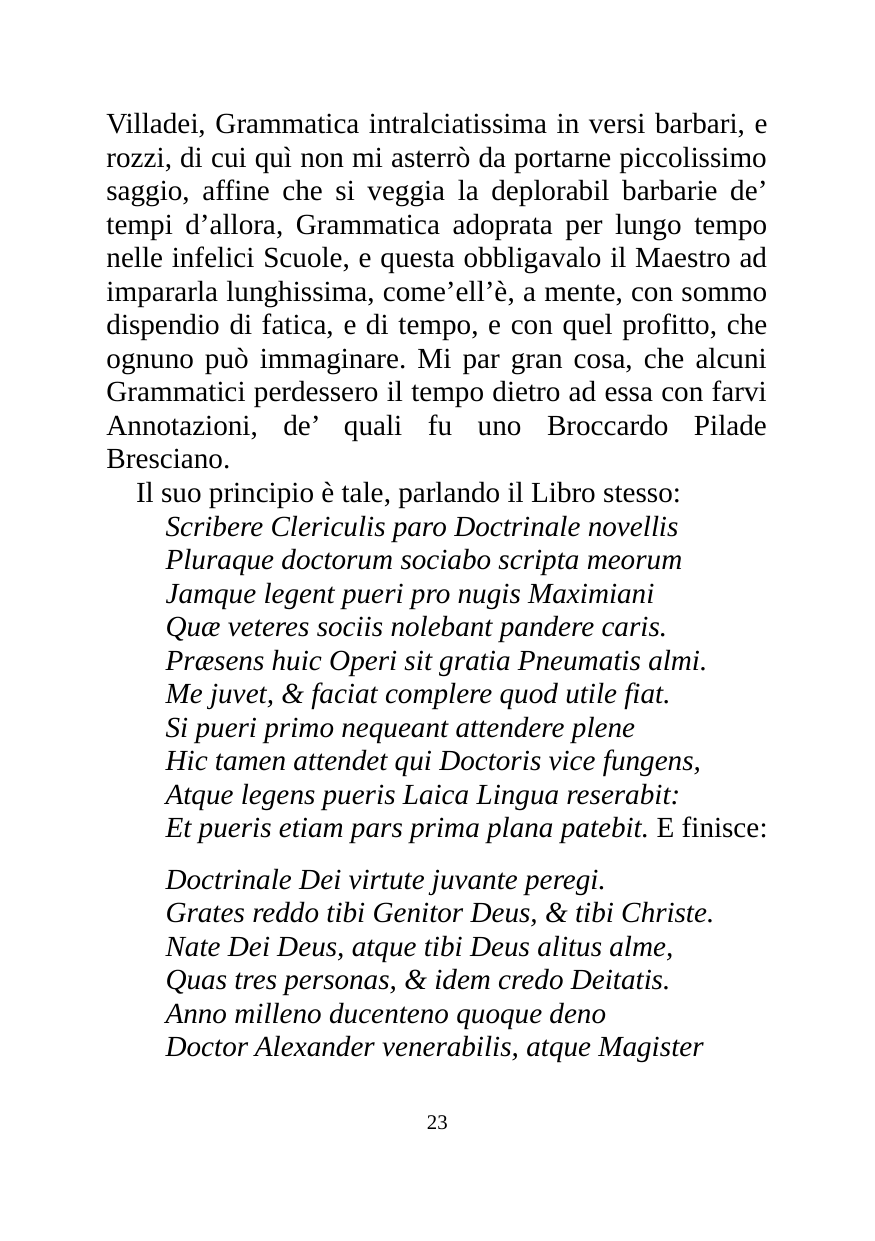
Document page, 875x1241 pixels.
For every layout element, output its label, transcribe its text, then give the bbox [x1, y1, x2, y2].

text Doctrinale Dei virtute juvante peregi. Grates reddo tibi Genitor Deus, & tibi Christe. Nate Dei Deus, atque tibi Deus alitus alme, Quas tres personas, & idem credo Deitatis. Anno milleno ducenteno quoque deno Doctor Alexander venerabilis, atque Magister [165, 862, 768, 1063]
text Scribere Clericulis paro Doctrinale novellis Pluraque doctorum sociabo scripta meorum Jamque legent pueri pro nugis Maximiani Quæ veteres sociis nolebant pandere caris. Præsens huic Operi sit gratia Pneumatis almi. Me juvet, & faciat complere quod utile fiat. Si pueri primo nequeant attendere plene Hic tamen attendet qui Doctoris vice fungens, Atque legens pueris Laica Lingua reserabit: Et pueris etiam pars prima plana patebit. E finisce: [165, 509, 768, 844]
text Il suo principio è tale, parlando il Libro stesso: [106, 475, 768, 509]
text Villadei, Grammatica intralciatissima in versi barbari, e rozzi, di cui quì non mi asterrò da portarne piccolissimo saggio, affine che si veggia la deplorabil barbarie de’ tempi d’allora, Grammatica adoprata per lungo tempo nelle infelici Scuole, e questa obbligavalo il Maestro ad impararla lunghissima, come’ell’è, a mente, con sommo dispendio di fatica, e di tempo, e con quel profitto, che ognuno può immaginare. Mi par gran cosa, che alcuni Grammatici perdessero il tempo dietro ad essa con farvi Annotazioni, de’ quali fu uno Broccardo Pilade Bresciano. [106, 106, 768, 475]
